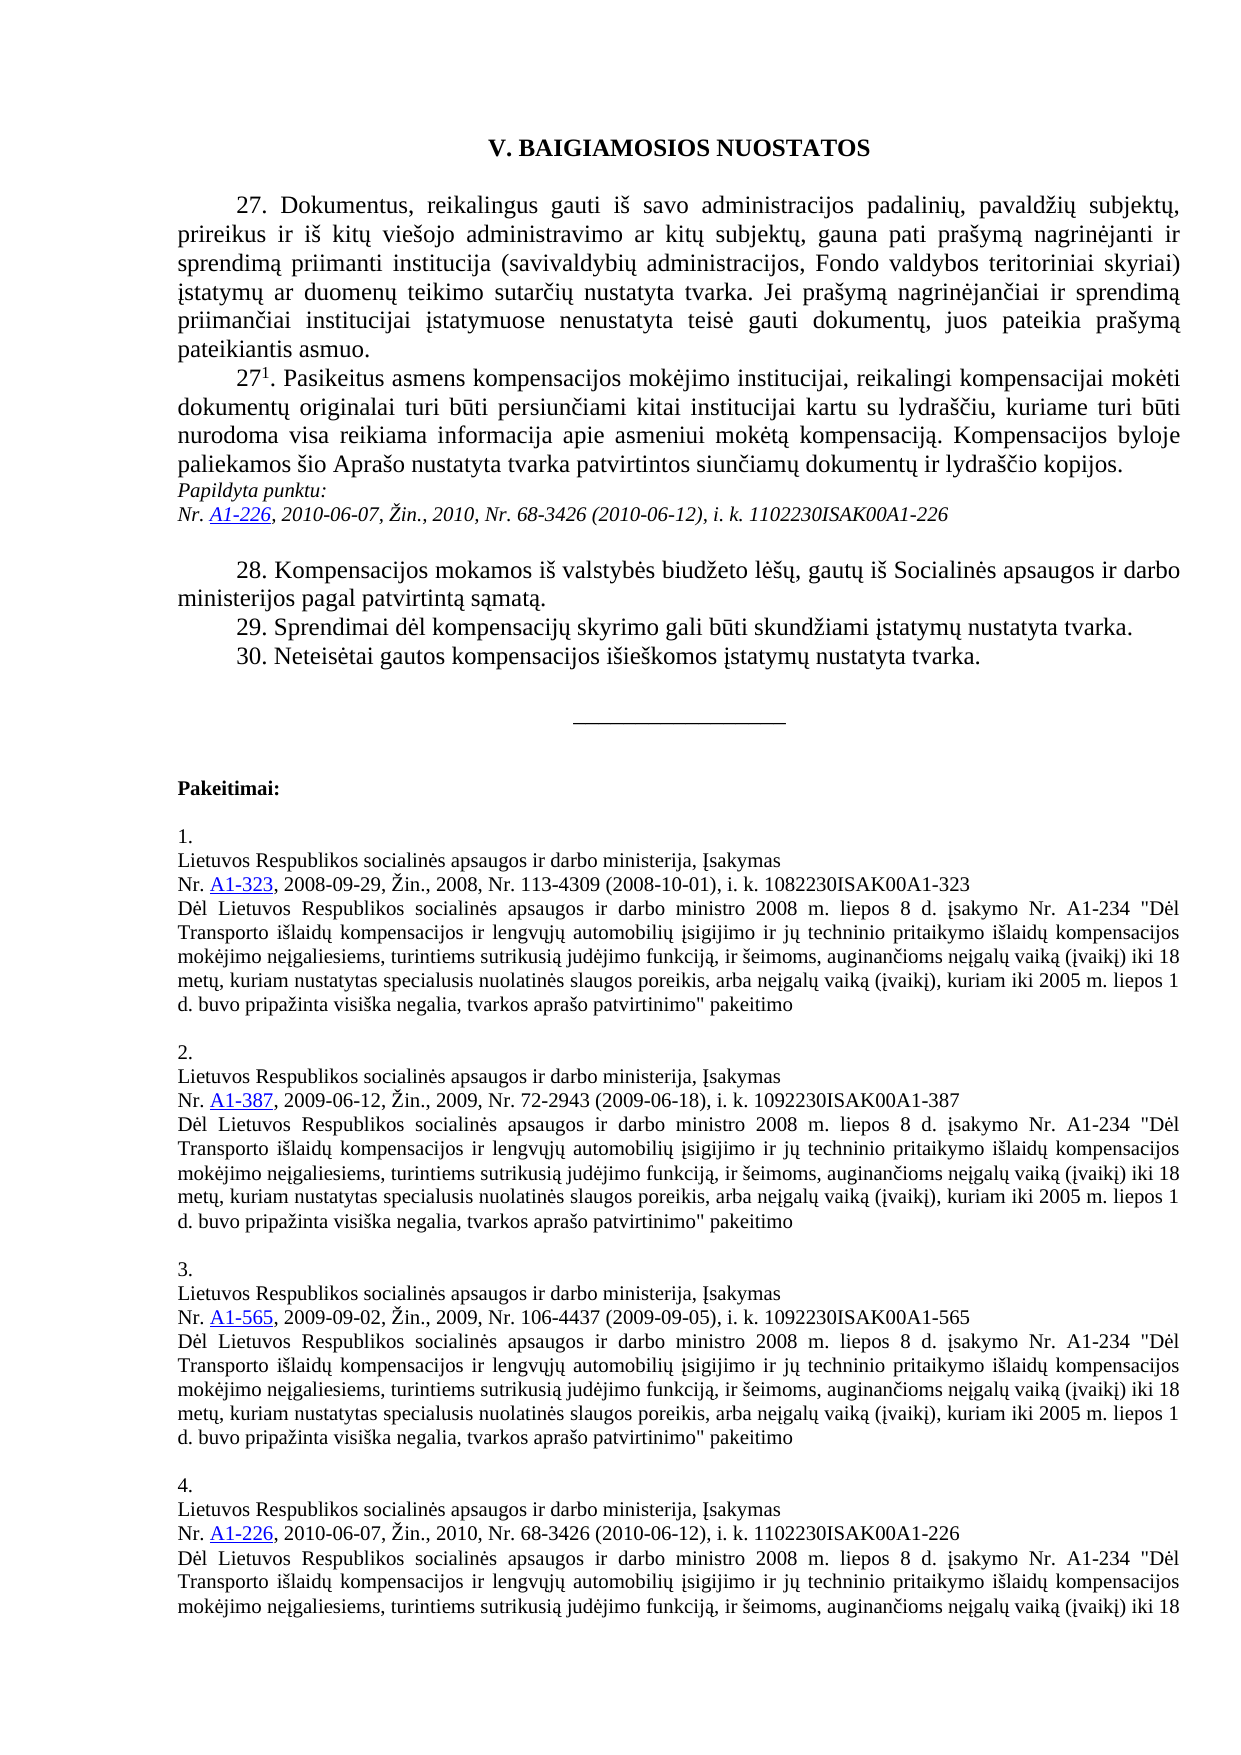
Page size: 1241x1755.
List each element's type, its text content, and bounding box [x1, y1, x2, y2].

text 29. Sprendimai dėl kompensacijų skyrimo gali būti skundžiami įstatymų nustatyta tvarka. [177, 612, 1181, 641]
text Lietuvos Respublikos socialinės apsaugos ir darbo ministerija, Įsakymas [177, 1281, 1181, 1305]
text Dėl Lietuvos Respublikos socialinės apsaugos ir darbo ministro 2008 m. liepos 8 d. įsakymo Nr. A1-234 "Dėl Transporto išlaidų kompensacijos ir lengvųjų automobilių įsigijimo ir jų techninio pritaikymo išlaidų kompensacijos mokėjimo neįgaliesiems, turintiems sutrikusią judėjimo funkciją, ir šeimoms, auginančioms neįgalų vaiką (įvaikį) iki 18 metų, kuriam nustatytas specialusis nuolatinės slaugos poreikis, arba neįgalų vaiką (įvaikį), kuriam iki 2005 m. liepos 1 d. buvo pripažinta visiška negalia, tvarkos aprašo patvirtinimo" pakeitimo [177, 1329, 1181, 1449]
text 4. [177, 1473, 1181, 1497]
text 3. [177, 1257, 1181, 1281]
text V. BAIGIAMOSIOS NUOSTATOS [177, 133, 1181, 162]
text Nr. A1-226, 2010-06-07, Žin., 2010, Nr. 68-3426 (2010-06-12), i. k. 1102230ISAK00A1-226 [177, 502, 1181, 526]
text 30. Neteisėtai gautos kompensacijos išieškomos įstatymų nustatyta tvarka. [177, 641, 1181, 670]
text 271. Pasikeitus asmens kompensacijos mokėjimo institucijai, reikalingi kompensacijai mokėti dokumentų originalai turi būti persiunčiami kitai institucijai kartu su lydraščiu, kuriame turi būti nurodoma visa reikiama informacija apie asmeniui mokėtą kompensaciją. Kompensacijos byloje paliekamos šio Aprašo nustatyta tvarka patvirtintos siunčiamų dokumentų ir lydraščio kopijos. [177, 363, 1181, 478]
text 28. Kompensacijos mokamos iš valstybės biudžeto lėšų, gautų iš Socialinės apsaugos ir darbo ministerijos pagal patvirtintą sąmatą. [177, 555, 1181, 612]
text 27. Dokumentus, reikalingus gauti iš savo administracijos padalinių, pavaldžių subjektų, prireikus ir iš kitų viešojo administravimo ar kitų subjektų, gauna pati prašymą nagrinėjanti ir sprendimą priimanti institucija (savivaldybių administracijos, Fondo valdybos teritoriniai skyriai) įstatymų ar duomenų teikimo sutarčių nustatyta tvarka. Jei prašymą nagrinėjančiai ir sprendimą priimančiai institucijai įstatymuose nenustatyta teisė gauti dokumentų, juos pateikia prašymą pateikiantis asmuo. [177, 190, 1181, 363]
text Dėl Lietuvos Respublikos socialinės apsaugos ir darbo ministro 2008 m. liepos 8 d. įsakymo Nr. A1-234 "Dėl Transporto išlaidų kompensacijos ir lengvųjų automobilių įsigijimo ir jų techninio pritaikymo išlaidų kompensacijos mokėjimo neįgaliesiems, turintiems sutrikusią judėjimo funkciją, ir šeimoms, auginančioms neįgalų vaiką (įvaikį) iki 18 metų, kuriam nustatytas specialusis nuolatinės slaugos poreikis, arba neįgalų vaiką (įvaikį), kuriam iki 2005 m. liepos 1 d. buvo pripažinta visiška negalia, tvarkos aprašo patvirtinimo" pakeitimo [177, 896, 1181, 1016]
text Pakeitimai: [177, 775, 1181, 799]
text Lietuvos Respublikos socialinės apsaugos ir darbo ministerija, Įsakymas [177, 848, 1181, 872]
text Nr. A1-226, 2010-06-07, Žin., 2010, Nr. 68-3426 (2010-06-12), i. k. 1102230ISAK00A1-226 [177, 1521, 1181, 1545]
text Papildyta punktu: [177, 478, 1181, 502]
text Lietuvos Respublikos socialinės apsaugos ir darbo ministerija, Įsakymas [177, 1497, 1181, 1521]
text Nr. A1-565, 2009-09-02, Žin., 2009, Nr. 106-4437 (2009-09-05), i. k. 1092230ISAK00A1-565 [177, 1305, 1181, 1329]
text 2. [177, 1040, 1181, 1064]
text Dėl Lietuvos Respublikos socialinės apsaugos ir darbo ministro 2008 m. liepos 8 d. įsakymo Nr. A1-234 "Dėl Transporto išlaidų kompensacijos ir lengvųjų automobilių įsigijimo ir jų techninio pritaikymo išlaidų kompensacijos mokėjimo neįgaliesiems, turintiems sutrikusią judėjimo funkciją, ir šeimoms, auginančioms neįgalų vaiką (įvaikį) iki 18 metų, kuriam nustatytas specialusis nuolatinės slaugos poreikis, arba neįgalų vaiką (įvaikį), kuriam iki 2005 m. liepos 1 d. buvo pripažinta visiška negalia, tvarkos aprašo patvirtinimo" pakeitimo [177, 1112, 1181, 1233]
text _________________ [177, 698, 1181, 727]
text 1. [177, 823, 1181, 848]
text Lietuvos Respublikos socialinės apsaugos ir darbo ministerija, Įsakymas [177, 1064, 1181, 1088]
text Dėl Lietuvos Respublikos socialinės apsaugos ir darbo ministro 2008 m. liepos 8 d. įsakymo Nr. A1-234 "Dėl Transporto išlaidų kompensacijos ir lengvųjų automobilių įsigijimo ir jų techninio pritaikymo išlaidų kompensacijos mokėjimo neįgaliesiems, turintiems sutrikusią judėjimo funkciją, ir šeimoms, auginančioms neįgalų vaiką (įvaikį) iki 18 [177, 1545, 1181, 1618]
text Nr. A1-387, 2009-06-12, Žin., 2009, Nr. 72-2943 (2009-06-18), i. k. 1092230ISAK00A1-387 [177, 1088, 1181, 1112]
text Nr. A1-323, 2008-09-29, Žin., 2008, Nr. 113-4309 (2008-10-01), i. k. 1082230ISAK00A1-323 [177, 872, 1181, 896]
